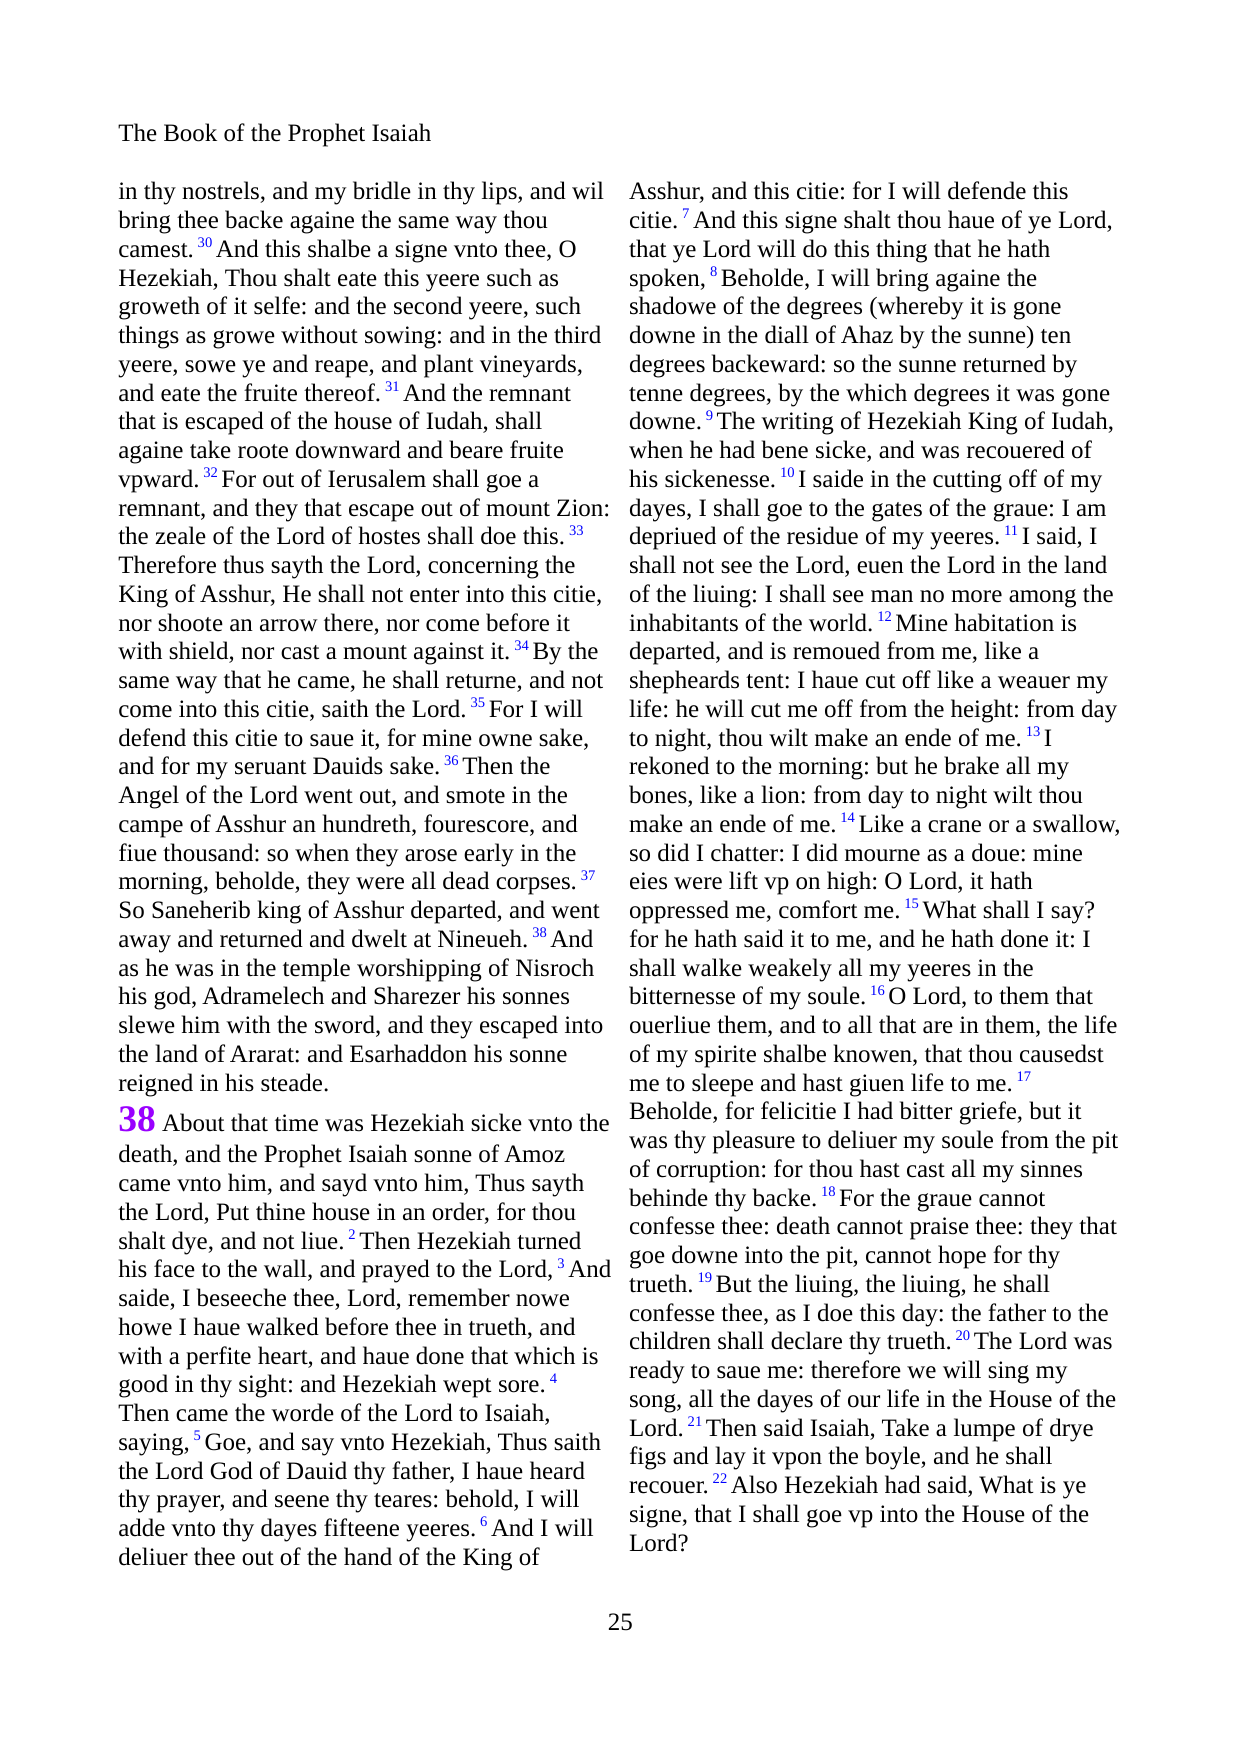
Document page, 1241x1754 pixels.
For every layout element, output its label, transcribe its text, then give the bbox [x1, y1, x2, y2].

text 38 About that time was Hezekiah sicke vnto the death, and the Prophet Isaiah sonne of Amoz came vnto him, and sayd vnto him, Thus sayth the Lord, Put thine house in an order, for thou shalt dye, and not liue. 2 Then Hezekiah turned his face to the wall, and prayed to the Lord, 3 And saide, I beseeche thee, Lord, remember nowe howe I haue walked before thee in trueth, and with a perfite heart, and haue done that which is good in thy sight: and Hezekiah wept sore. 4 Then came the worde of the Lord to Isaiah, saying, 5 Goe, and say vnto Hezekiah, Thus saith the Lord God of Dauid thy father, I haue heard thy prayer, and seene thy teares: behold, I will adde vnto thy dayes fifteene yeeres. 6 And I will deliuer thee out of the hand of the King of [118, 1096, 611, 1571]
text in thy nostrels, and my bridle in thy lips, and wil bring thee backe againe the same way thou camest. 30 And this shalbe a signe vnto thee, O Hezekiah, Thou shalt eate this yeere such as groweth of it selfe: and the second yeere, such things as growe without sowing: and in the third yeere, sowe ye and reape, and plant vineyards, and eate the fruite thereof. 31 And the remnant that is escaped of the house of Iudah, shall againe take roote downward and beare fruite vpward. 32 For out of Ierusalem shall goe a remnant, and they that escape out of mount Zion: the zeale of the Lord of hostes shall doe this. 33 Therefore thus sayth the Lord, concerning the King of Asshur, He shall not enter into this citie, nor shoote an arrow there, nor come before it with shield, nor cast a mount against it. 34 By the same way that he came, he shall returne, and not come into this citie, saith the Lord. 35 For I will defend this citie to saue it, for mine owne sake, and for my seruant Dauids sake. 36 Then the Angel of the Lord went out, and smote in the campe of Asshur an hundreth, fourescore, and fiue thousand: so when they arose early in the morning, beholde, they were all dead corpses. 37 So Saneherib king of Asshur departed, and went away and returned and dwelt at Nineueh. 38 And as he was in the temple worshipping of Nisroch his god, Adramelech and Sharezer his sonnes slewe him with the sword, and they escaped into the land of Ararat: and Esarhaddon his sonne reigned in his steade. [118, 176, 611, 1096]
text Asshur, and this citie: for I will defende this citie. 7 And this signe shalt thou haue of ye Lord, that ye Lord will do this thing that he hath spoken, 8 Beholde, I will bring againe the shadowe of the degrees (whereby it is gone downe in the diall of Ahaz by the sunne) ten degrees backeward: so the sunne returned by tenne degrees, by the which degrees it was gone downe. 9 The writing of Hezekiah King of Iudah, when he had bene sicke, and was recouered of his sickenesse. 10 I saide in the cutting off of my dayes, I shall goe to the gates of the graue: I am depriued of the residue of my yeeres. 11 I said, I shall not see the Lord, euen the Lord in the land of the liuing: I shall see man no more among the inhabitants of the world. 12 Mine habitation is departed, and is remoued from me, like a shepheards tent: I haue cut off like a weauer my life: he will cut me off from the height: from day to night, thou wilt make an ende of me. 13 I rekoned to the morning: but he brake all my bones, like a lion: from day to night wilt thou make an ende of me. 14 Like a crane or a swallow, so did I chatter: I did mourne as a doue: mine eies were lift vp on high: O Lord, it hath oppressed me, comfort me. 15 What shall I say? for he hath said it to me, and he hath done it: I shall walke weakely all my yeeres in the bitternesse of my soule. 16 O Lord, to them that ouerliue them, and to all that are in them, the life of my spirite shalbe knowen, that thou causedst me to sleepe and hast giuen life to me. 17 Beholde, for felicitie I had bitter griefe, but it was thy pleasure to deliuer my soule from the pit of corruption: for thou hast cast all my sinnes behinde thy backe. 18 For the graue cannot confesse thee: death cannot praise thee: they that goe downe into the pit, cannot hope for thy trueth. 19 But the liuing, the liuing, he shall confesse thee, as I doe this day: the father to the children shall declare thy trueth. 20 The Lord was ready to saue me: therefore we will sing my song, all the dayes of our life in the House of the Lord. 21 Then said Isaiah, Take a lumpe of drye figs and lay it vpon the boyle, and he shall recouer. 22 Also Hezekiah had said, What is ye signe, that I shall goe vp into the House of the Lord? [629, 176, 1122, 1556]
